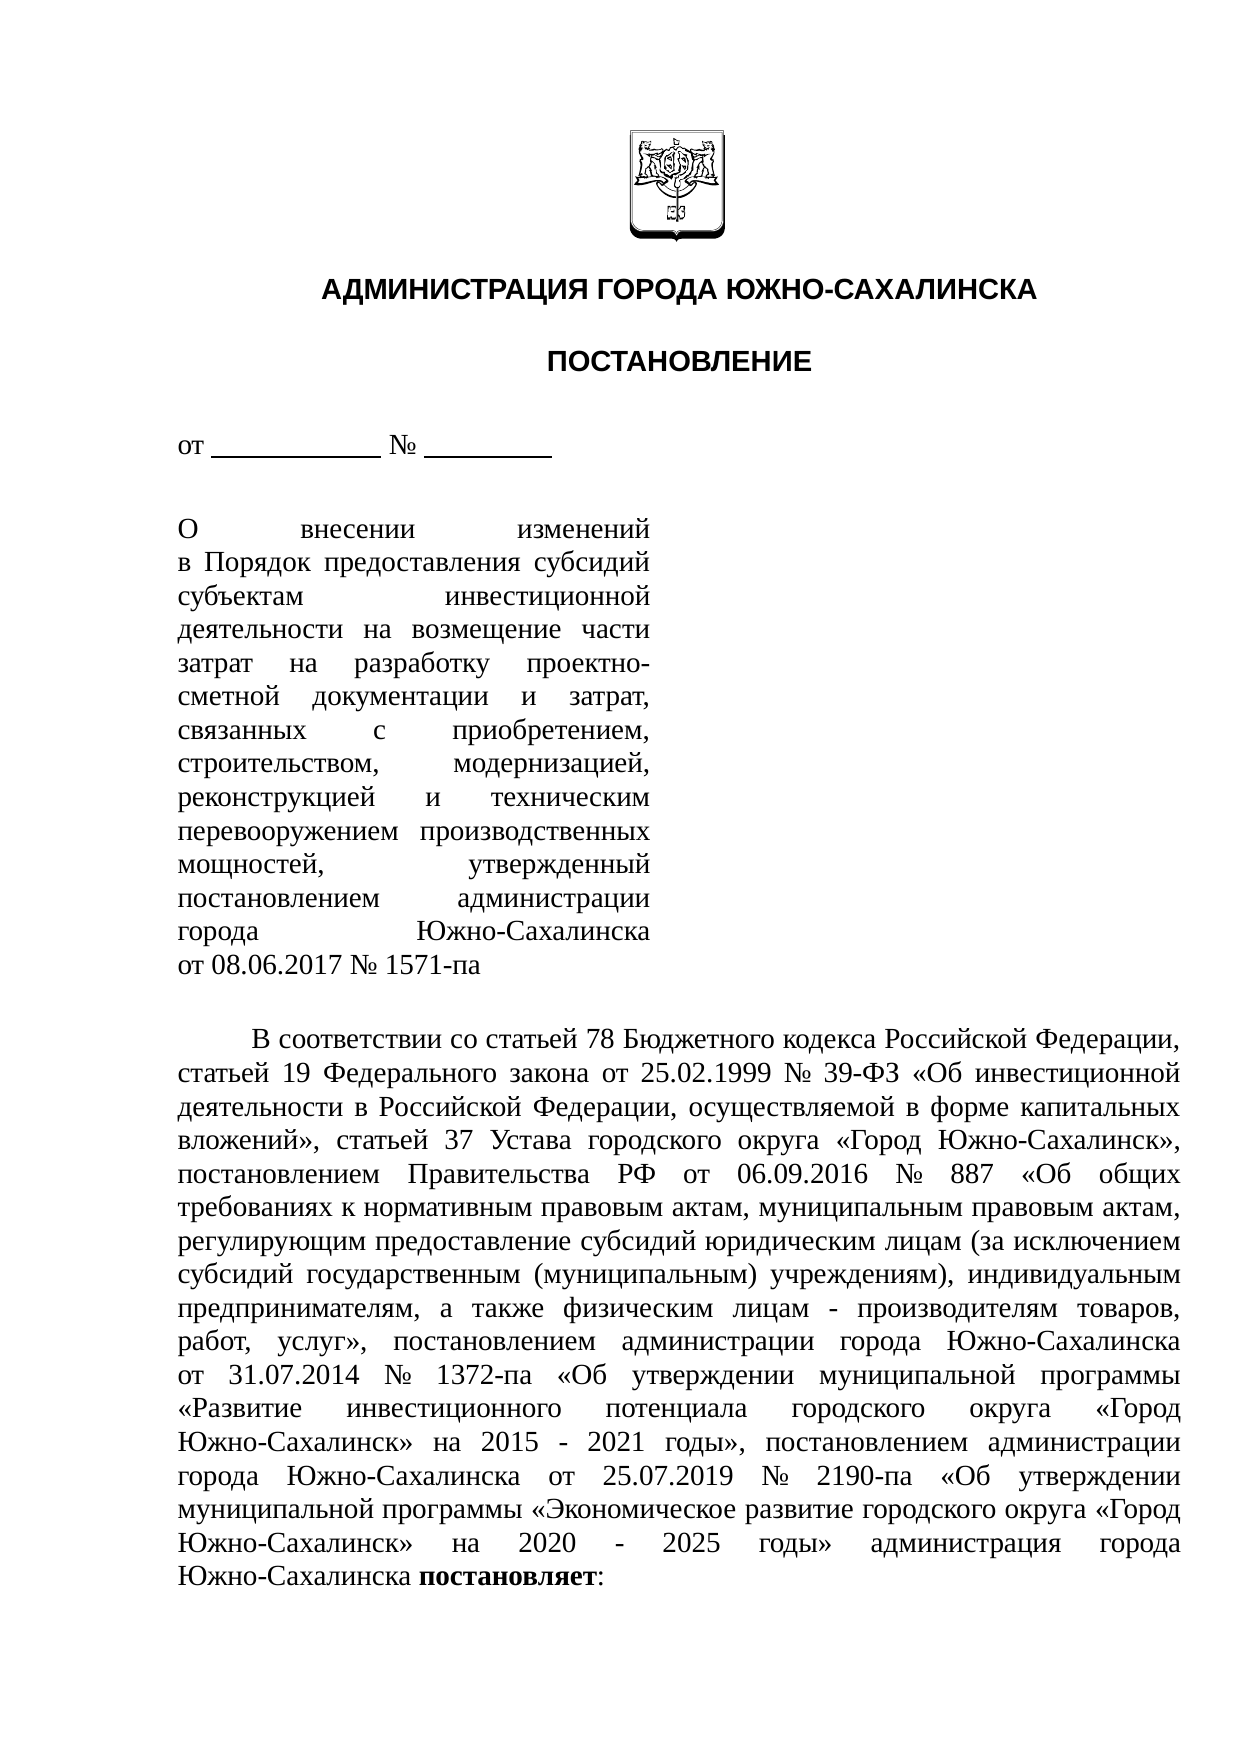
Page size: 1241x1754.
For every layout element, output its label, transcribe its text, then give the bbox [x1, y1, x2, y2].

text В соответствии со статьей 78 Бюджетного кодекса Российской Федерации, статьей 19 Федерального закона от 25.02.1999 № 39-ФЗ «Об инвестиционной деятельности в Российской Федерации, осуществляемой в форме капитальных вложений», статьей 37 Устава городского округа «Город Южно-Сахалинск», постановлением Правительства РФ от 06.09.2016 № 887 «Об общих требованиях к нормативным правовым актам, муниципальным правовым актам, регулирующим предоставление субсидий юридическим лицам (за исключением субсидий государственным (муниципальным) учреждениям), индивидуальным предпринимателям, а также физическим лицам - производителям товаров, работ, услуг», постановлением администрации города Южно-Сахалинска от 31.07.2014 № 1372-па «Об утверждении муниципальной программы «Развитие инвестиционного потенциала городского округа «Город Южно-Сахалинск» на 2015 - 2021 годы», постановлением администрации города Южно-Сахалинска от 25.07.2019 № 2190-па «Об утверждении муниципальной программы «Экономическое развитие городского округа «Город Южно-Сахалинск» на 2020 - 2025 годы» администрация города Южно-Сахалинска постановляет: [177, 1022, 1181, 1592]
text от № [177, 427, 1181, 461]
text О внесении изменений в Порядок предоставления субсидий субъектам инвестиционной деятельности на возмещение части затрат на разработку проектно-сметной документации и затрат, связанных с приобретением, строительством, модернизацией, реконструкцией и техническим перевооружением производственных мощностей, утвержденный постановлением администрации города Южно-Сахалинска от 08.06.2017 № 1571-па [177, 511, 650, 981]
text ПОСТАНОВЛЕНИЕ [177, 343, 1181, 377]
text АДМИНИСТРАЦИЯ ГОРОДА ЮЖНО-САХАЛИНСКА [177, 272, 1181, 306]
